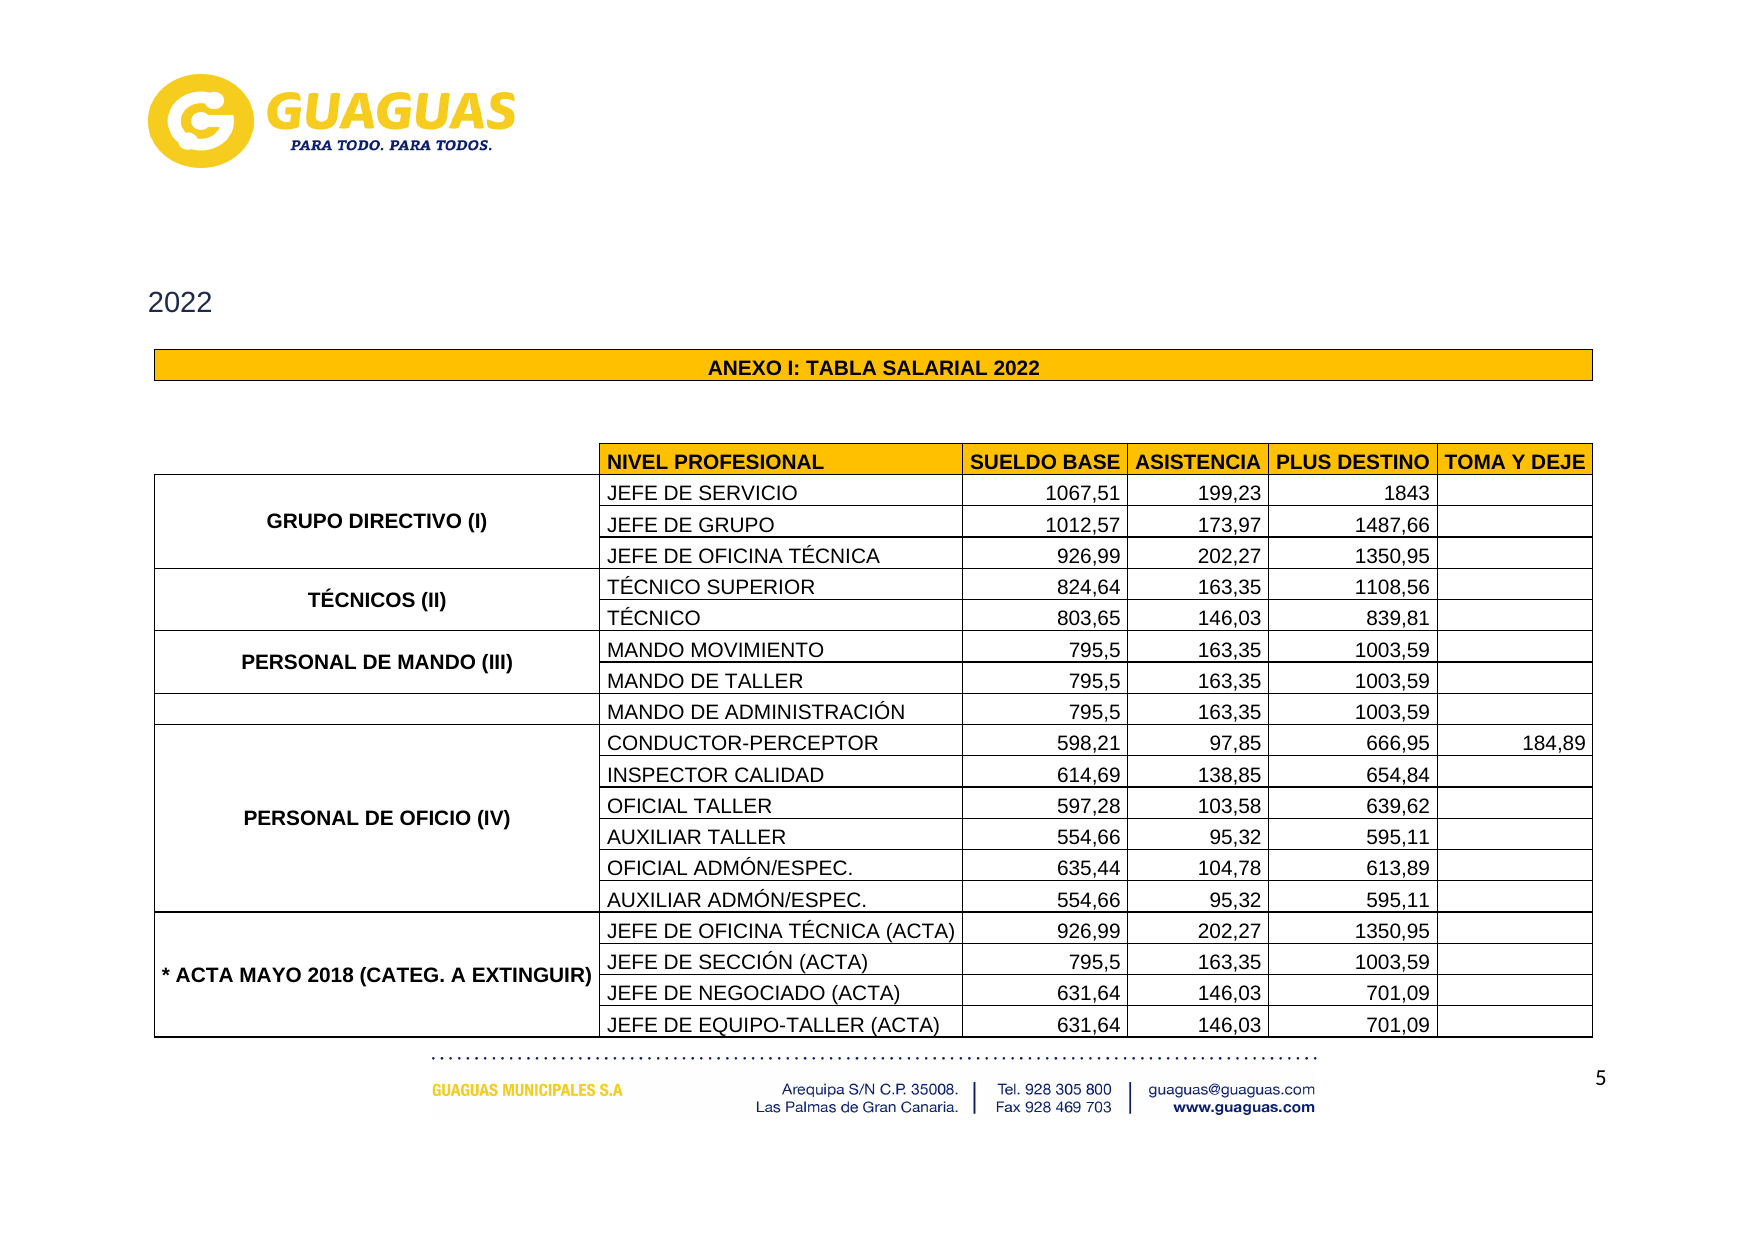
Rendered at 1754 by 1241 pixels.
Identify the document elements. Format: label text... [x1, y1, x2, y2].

text 2022 [148, 285, 1606, 319]
table_cell 1350,95 [1269, 913, 1437, 943]
table_cell OFICIAL ADMÓN/ESPEC. [600, 850, 962, 880]
table_cell 146,03 [1128, 600, 1268, 630]
table_cell [154, 411, 599, 443]
table_cell JEFE DE OFICINA TÉCNICA (ACTA) [600, 913, 962, 943]
table_cell 163,35 [1128, 663, 1268, 693]
table_cell [1438, 1006, 1592, 1036]
table_cell [1438, 506, 1592, 536]
table_cell [1437, 381, 1593, 411]
table_cell 614,69 [963, 756, 1127, 786]
table_cell 138,85 [1128, 756, 1268, 786]
table_cell 654,84 [1269, 756, 1437, 786]
table_cell 202,27 [1128, 913, 1268, 943]
table_cell 639,62 [1269, 788, 1437, 818]
table_cell 635,44 [963, 850, 1127, 880]
table_cell 103,58 [1128, 788, 1268, 818]
table_cell NIVEL PROFESIONAL [600, 444, 962, 474]
table_cell [1438, 913, 1592, 943]
table_cell 795,5 [963, 944, 1127, 974]
table_cell 554,66 [963, 881, 1127, 911]
table_cell TÉCNICOS (II) [155, 569, 599, 630]
table_cell 97,85 [1128, 725, 1268, 755]
table_cell 795,5 [963, 663, 1127, 693]
table_cell 163,35 [1128, 694, 1268, 724]
table_cell 926,99 [963, 913, 1127, 943]
table_cell 199,23 [1128, 475, 1268, 505]
table_cell [1438, 569, 1592, 599]
table_cell CONDUCTOR-PERCEPTOR [600, 725, 962, 755]
table_cell 1003,59 [1269, 694, 1437, 724]
table_cell [600, 411, 963, 443]
table_cell 95,32 [1128, 819, 1268, 849]
table_cell 1003,59 [1269, 663, 1437, 693]
table_header ANEXO I: TABLA SALARIAL 2022 [155, 350, 1592, 380]
table_cell [155, 694, 599, 724]
table_cell JEFE DE EQUIPO-TALLER (ACTA) [600, 1006, 962, 1036]
table_cell 173,97 [1128, 506, 1268, 536]
table_cell [600, 381, 963, 411]
table_cell TÉCNICO SUPERIOR [600, 569, 962, 599]
table_cell 795,5 [963, 631, 1127, 661]
table_cell [1438, 475, 1592, 505]
table_cell 1487,66 [1269, 506, 1437, 536]
table_cell 926,99 [963, 538, 1127, 568]
table_cell JEFE DE SERVICIO [600, 475, 962, 505]
table_cell 795,5 [963, 694, 1127, 724]
table_cell JEFE DE GRUPO [600, 506, 962, 536]
table_cell 595,11 [1269, 819, 1437, 849]
table_cell 701,09 [1269, 1006, 1437, 1036]
table_cell [1438, 663, 1592, 693]
table_cell 701,09 [1269, 975, 1437, 1005]
table_cell SUELDO BASE [963, 444, 1127, 474]
table_cell [1128, 411, 1268, 443]
table_cell TÉCNICO [600, 600, 962, 630]
table_cell [1438, 631, 1592, 661]
table_cell 554,66 [963, 819, 1127, 849]
table_cell 184,89 [1438, 725, 1592, 755]
table_cell * ACTA MAYO 2018 (CATEG. A EXTINGUIR) [155, 913, 599, 1036]
table_cell AUXILIAR TALLER [600, 819, 962, 849]
table_cell 163,35 [1128, 569, 1268, 599]
table_cell [1438, 538, 1592, 568]
table_cell 1003,59 [1269, 631, 1437, 661]
table_cell 202,27 [1128, 538, 1268, 568]
table_cell PLUS DESTINO [1269, 444, 1437, 474]
table_cell TOMA Y DEJE [1438, 444, 1592, 474]
table_cell 824,64 [963, 569, 1127, 599]
table_cell [963, 411, 1128, 443]
table_cell [1438, 975, 1592, 1005]
table_cell 1012,57 [963, 506, 1127, 536]
table_cell [1438, 694, 1592, 724]
table_cell 1067,51 [963, 475, 1127, 505]
table_cell [1438, 881, 1592, 911]
table_cell MANDO DE ADMINISTRACIÓN [600, 694, 962, 724]
table_cell 146,03 [1128, 1006, 1268, 1036]
table_cell [1438, 819, 1592, 849]
table_cell [1128, 381, 1268, 411]
table_cell [1438, 944, 1592, 974]
table_cell 666,95 [1269, 725, 1437, 755]
table_cell [1269, 411, 1437, 443]
table_cell INSPECTOR CALIDAD [600, 756, 962, 786]
table_cell MANDO DE TALLER [600, 663, 962, 693]
table_cell 1003,59 [1269, 944, 1437, 974]
table_cell 631,64 [963, 1006, 1127, 1036]
table_cell 595,11 [1269, 881, 1437, 911]
table_cell JEFE DE OFICINA TÉCNICA [600, 538, 962, 568]
table_cell 146,03 [1128, 975, 1268, 1005]
table_cell OFICIAL TALLER [600, 788, 962, 818]
table_cell [1438, 756, 1592, 786]
table_cell 839,81 [1269, 600, 1437, 630]
table_cell [1437, 411, 1593, 443]
table_cell 163,35 [1128, 944, 1268, 974]
table_cell JEFE DE SECCIÓN (ACTA) [600, 944, 962, 974]
table_cell JEFE DE NEGOCIADO (ACTA) [600, 975, 962, 1005]
table_cell [1438, 850, 1592, 880]
table_cell 613,89 [1269, 850, 1437, 880]
table_cell [1438, 600, 1592, 630]
table_cell PERSONAL DE OFICIO (IV) [155, 725, 599, 911]
table_cell [154, 443, 599, 474]
table_cell [1438, 788, 1592, 818]
table_cell 1108,56 [1269, 569, 1437, 599]
table_cell 598,21 [963, 725, 1127, 755]
table_cell 631,64 [963, 975, 1127, 1005]
table_cell [963, 381, 1128, 411]
table_cell 95,32 [1128, 881, 1268, 911]
table_cell 104,78 [1128, 850, 1268, 880]
table_cell 1350,95 [1269, 538, 1437, 568]
table_cell [1269, 381, 1437, 411]
table_cell PERSONAL DE MANDO (III) [155, 631, 599, 693]
table_cell [154, 381, 599, 411]
table_cell 803,65 [963, 600, 1127, 630]
table_cell ASISTENCIA [1128, 444, 1268, 474]
table_cell 1843 [1269, 475, 1437, 505]
table_cell MANDO MOVIMIENTO [600, 631, 962, 661]
table_cell GRUPO DIRECTIVO (I) [155, 475, 599, 568]
table_cell AUXILIAR ADMÓN/ESPEC. [600, 881, 962, 911]
table_cell 163,35 [1128, 631, 1268, 661]
table_cell 597,28 [963, 788, 1127, 818]
